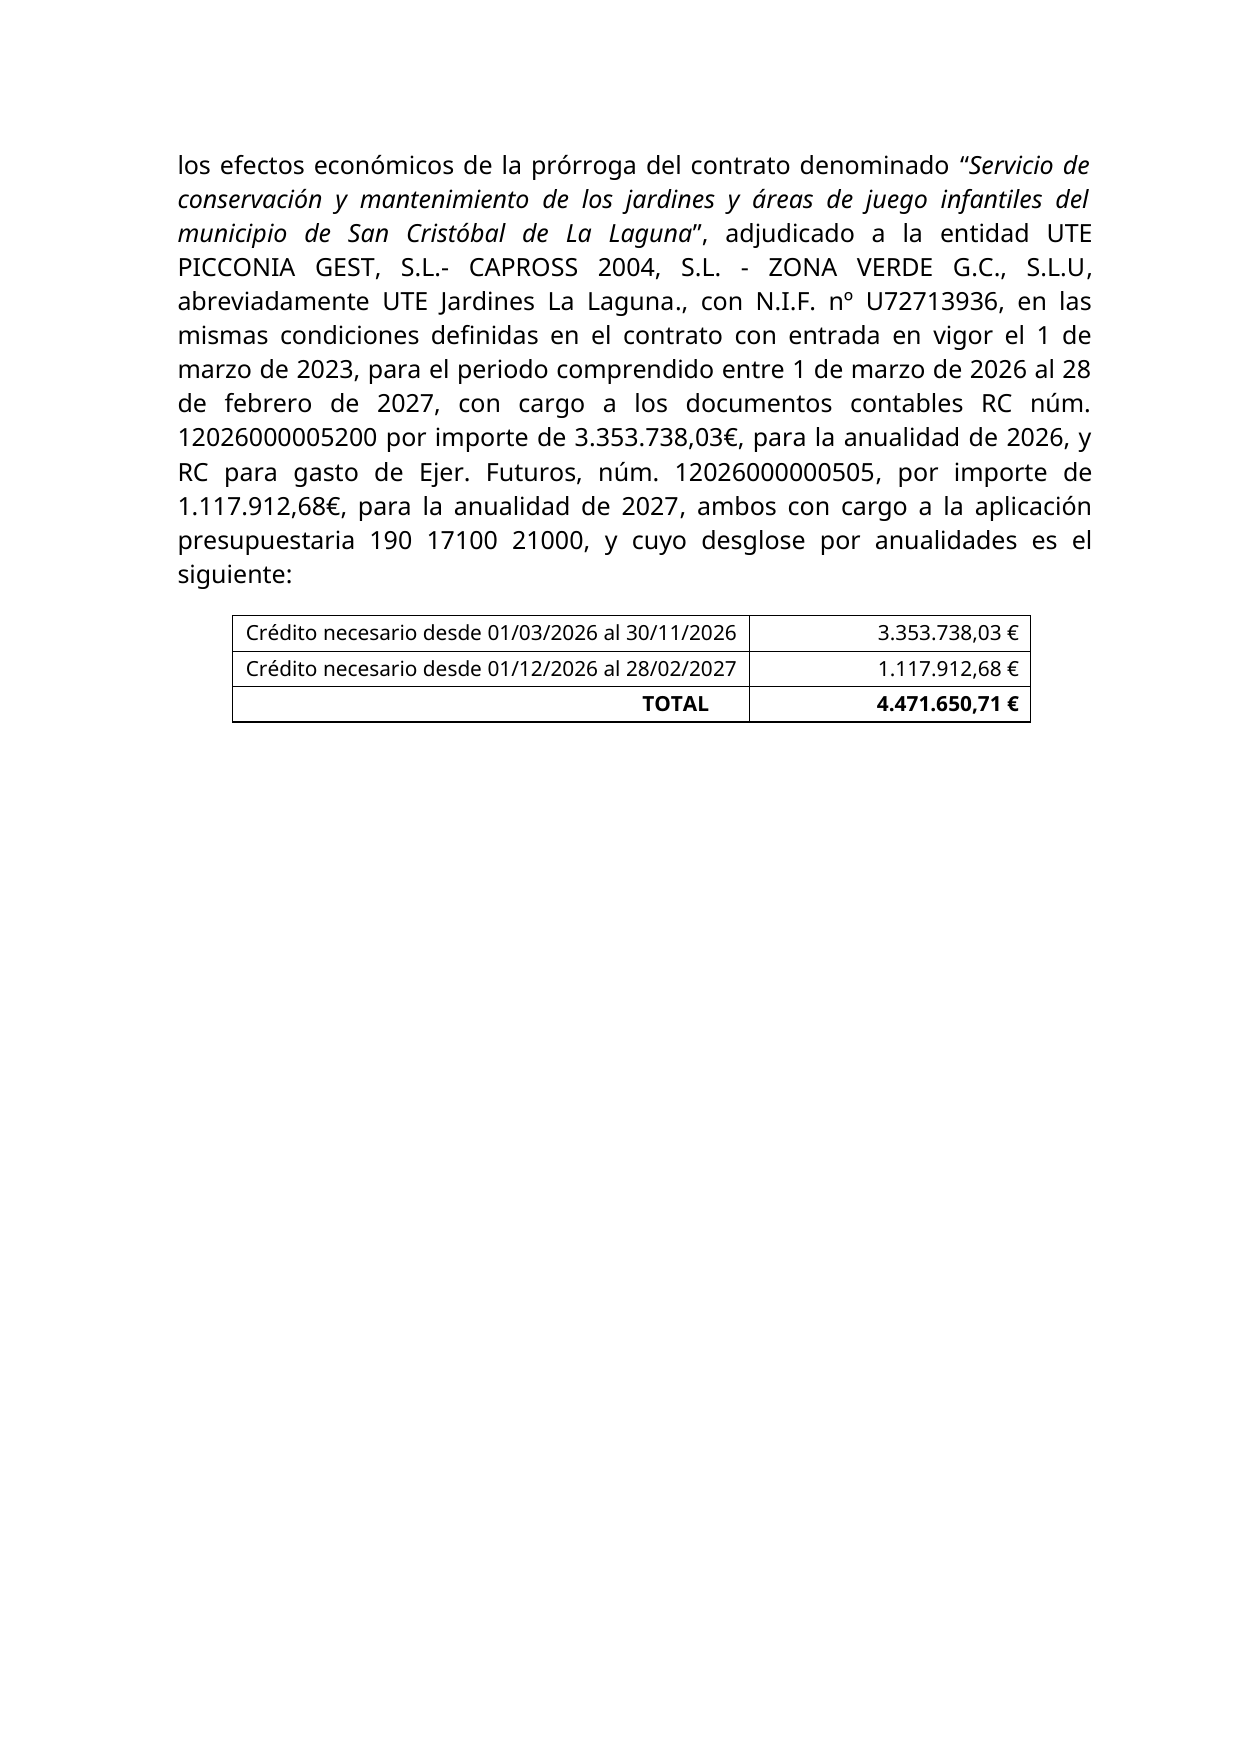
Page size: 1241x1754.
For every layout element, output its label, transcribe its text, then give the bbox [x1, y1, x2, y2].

table_header Crédito necesario desde 01/03/2026 al 30/11/2026 [233, 616, 749, 651]
text los efectos económicos de la prórroga del contrato denominado “Servicio de conservación y mantenimiento de los jardines y áreas de juego infantiles del municipio de San Cristóbal de La Laguna”, adjudicado a la entidad UTE PICCONIA GEST, S.L.- CAPROSS 2004, S.L. - ZONA VERDE G.C., S.L.U, abreviadamente UTE Jardines La Laguna., con N.I.F. nº U72713936, en las mismas condiciones definidas en el contrato con entrada en vigor el 1 de marzo de 2023, para el periodo comprendido entre 1 de marzo de 2026 al 28 de febrero de 2027, con cargo a los documentos contables RC núm. 12026000005200 por importe de 3.353.738,03€, para la anualidad de 2026, y RC para gasto de Ejer. Futuros, núm. 12026000000505, por importe de 1.117.912,68€, para la anualidad de 2027, ambos con cargo a la aplicación presupuestaria 190 17100 21000, y cuyo desglose por anualidades es el siguiente: [177, 148, 1093, 590]
table_cell TOTAL [233, 687, 749, 721]
table_cell 4.471.650,71 € [750, 687, 1030, 721]
table_cell 1.117.912,68 € [750, 652, 1030, 686]
table_cell Crédito necesario desde 01/12/2026 al 28/02/2027 [233, 652, 749, 686]
table_header 3.353.738,03 € [750, 616, 1030, 651]
